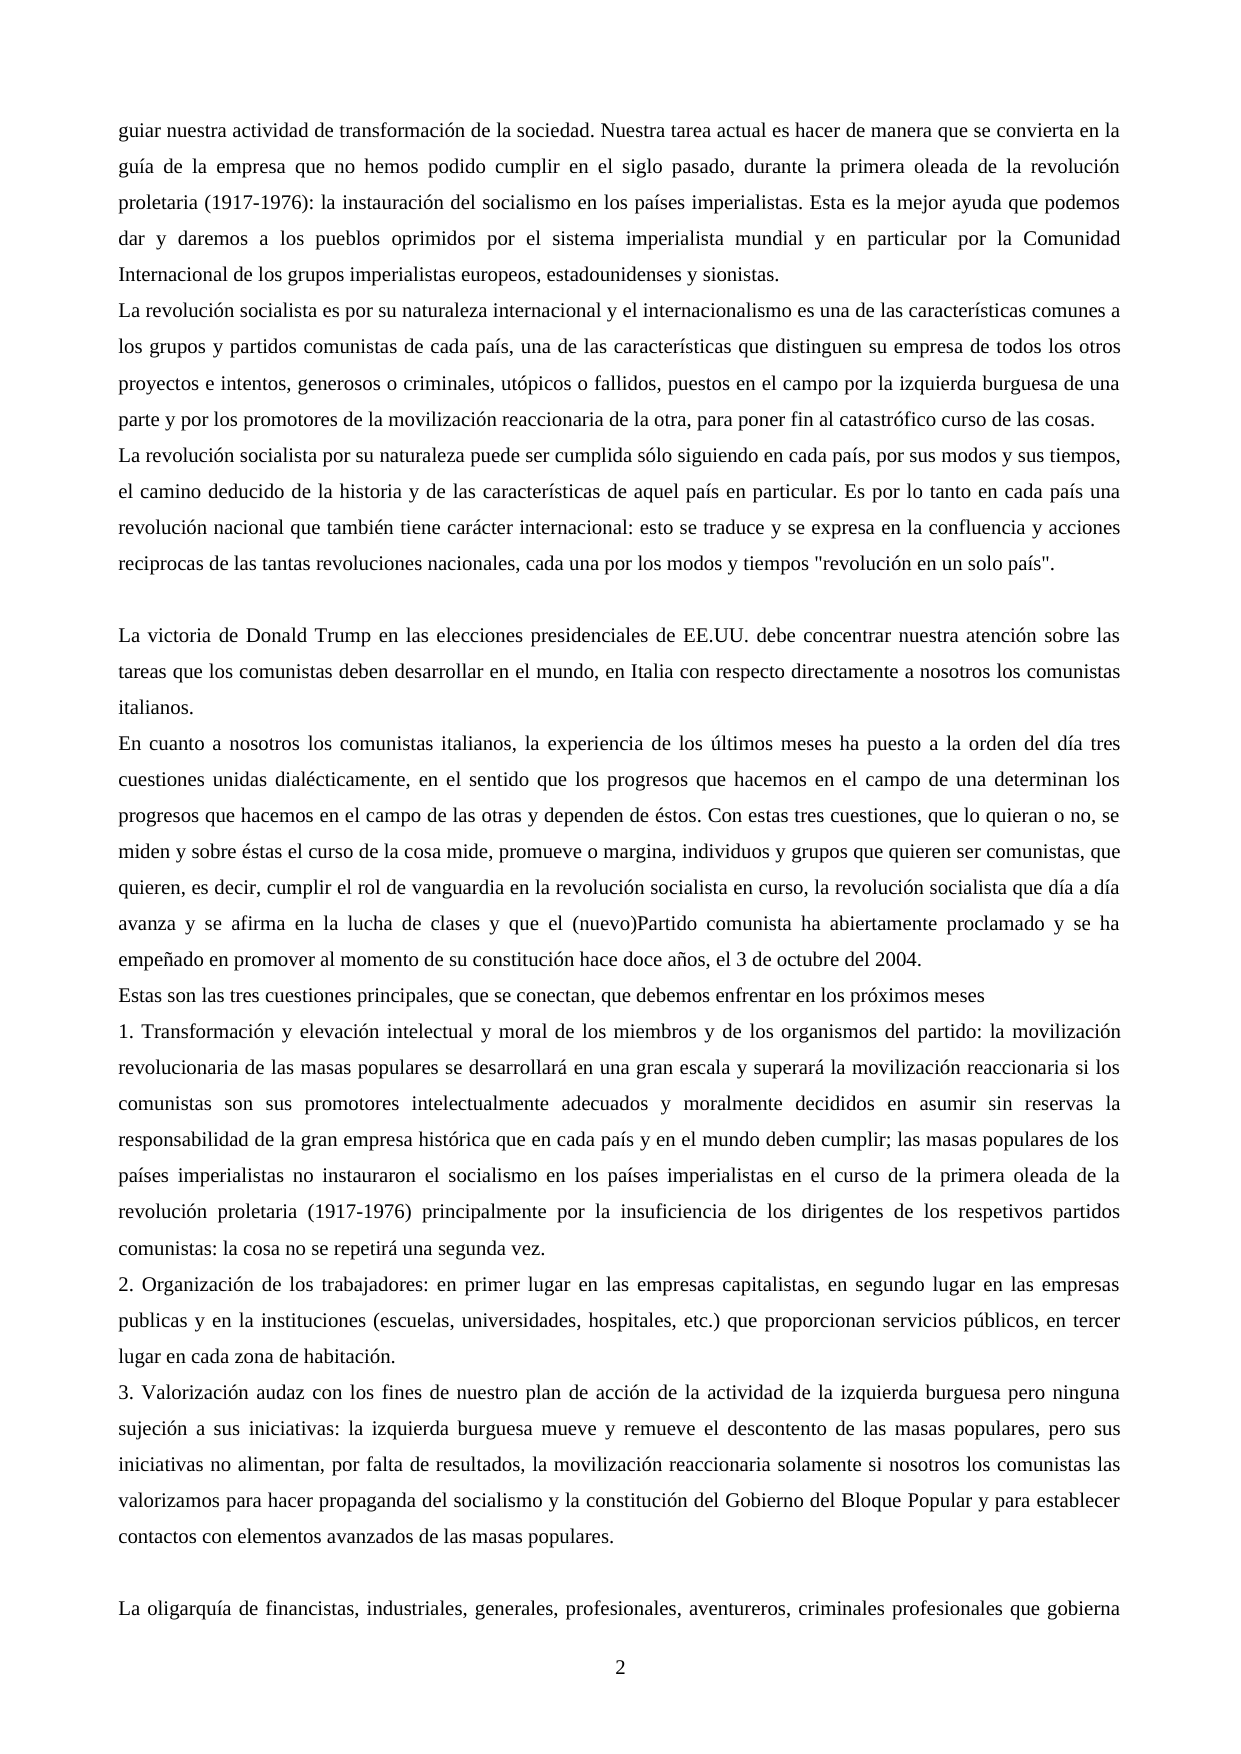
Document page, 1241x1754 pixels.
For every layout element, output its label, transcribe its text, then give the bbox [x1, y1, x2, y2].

text 2. Organización de los trabajadores: en primer lugar en las empresas capitalistas, en segundo lugar en las empresas publicas y en la instituciones (escuelas, universidades, hospitales, etc.) que proporcionan servicios públicos, en tercer lugar en cada zona de habitación. [118, 1271, 1122, 1368]
text La revolución socialista por su naturaleza puede ser cumplida sólo siguiendo en cada país, por sus modos y sus tiempos, el camino deducido de la historia y de las características de aquel país en particular. Es por lo tanto en cada país una revolución nacional que también tiene carácter internacional: esto se traduce y se expresa en la confluencia y acciones reciprocas de las tantas revoluciones nacionales, cada una por los modos y tiempos "revolución en un solo país". [118, 442, 1122, 575]
text La oligarquía de financistas, industriales, generales, profesionales, aventureros, criminales profesionales que gobierna [118, 1596, 1122, 1620]
text La revolución socialista es por su naturaleza internacional y el internacionalismo es una de las características comunes a los grupos y partidos comunistas de cada país, una de las características que distinguen su empresa de todos los otros proyectos e intentos, generosos o criminales, utópicos o fallidos, puestos en el campo por la izquierda burguesa de una parte y por los promotores de la movilización reaccionaria de la otra, para poner fin al catastrófico curso de las cosas. [118, 298, 1122, 431]
text La victoria de Donald Trump en las elecciones presidenciales de EE.UU. debe concentrar nuestra atención sobre las tareas que los comunistas deben desarrollar en el mundo, en Italia con respecto directamente a nosotros los comunistas italianos. [118, 623, 1122, 719]
text 1. Transformación y elevación intelectual y moral de los miembros y de los organismos del partido: la movilización revolucionaria de las masas populares se desarrollará en una gran escala y superará la movilización reaccionaria si los comunistas son sus promotores intelectualmente adecuados y moralmente decididos en asumir sin reservas la responsabilidad de la gran empresa histórica que en cada país y en el mundo deben cumplir; las masas populares de los países imperialistas no instauraron el socialismo en los países imperialistas en el curso de la primera oleada de la revolución proletaria (1917-1976) principalmente por la insuficiencia de los dirigentes de los respetivos partidos comunistas: la cosa no se repetirá una segunda vez. [118, 1019, 1122, 1259]
text En cuanto a nosotros los comunistas italianos, la experiencia de los últimos meses ha puesto a la orden del día tres cuestiones unidas dialécticamente, en el sentido que los progresos que hacemos en el campo de una determinan los progresos que hacemos en el campo de las otras y dependen de éstos. Con estas tres cuestiones, que lo quieran o no, se miden y sobre éstas el curso de la cosa mide, promueve o margina, individuos y grupos que quieren ser comunistas, que quieren, es decir, cumplir el rol de vanguardia en la revolución socialista en curso, la revolución socialista que día a día avanza y se afirma en la lucha de clases y que el (nuevo)Partido comunista ha abiertamente proclamado y se ha empeñado en promover al momento de su constitución hace doce años, el 3 de octubre del 2004. [118, 731, 1122, 971]
text 3. Valorización audaz con los fines de nuestro plan de acción de la actividad de la izquierda burguesa pero ninguna sujeción a sus iniciativas: la izquierda burguesa mueve y remueve el descontento de las masas populares, pero sus iniciativas no alimentan, por falta de resultados, la movilización reaccionaria solamente si nosotros los comunistas las valorizamos para hacer propaganda del socialismo y la constitución del Gobierno del Bloque Popular y para establecer contactos con elementos avanzados de las masas populares. [118, 1379, 1122, 1548]
text guiar nuestra actividad de transformación de la sociedad. Nuestra tarea actual es hacer de manera que se convierta en la guía de la empresa que no hemos podido cumplir en el siglo pasado, durante la primera oleada de la revolución proletaria (1917-1976): la instauración del socialismo en los países imperialistas. Esta es la mejor ayuda que podemos dar y daremos a los pueblos oprimidos por el sistema imperialista mundial y en particular por la Comunidad Internacional de los grupos imperialistas europeos, estadounidenses y sionistas. [118, 118, 1122, 286]
text Estas son las tres cuestiones principales, que se conectan, que debemos enfrentar en los próximos meses [118, 983, 1122, 1007]
